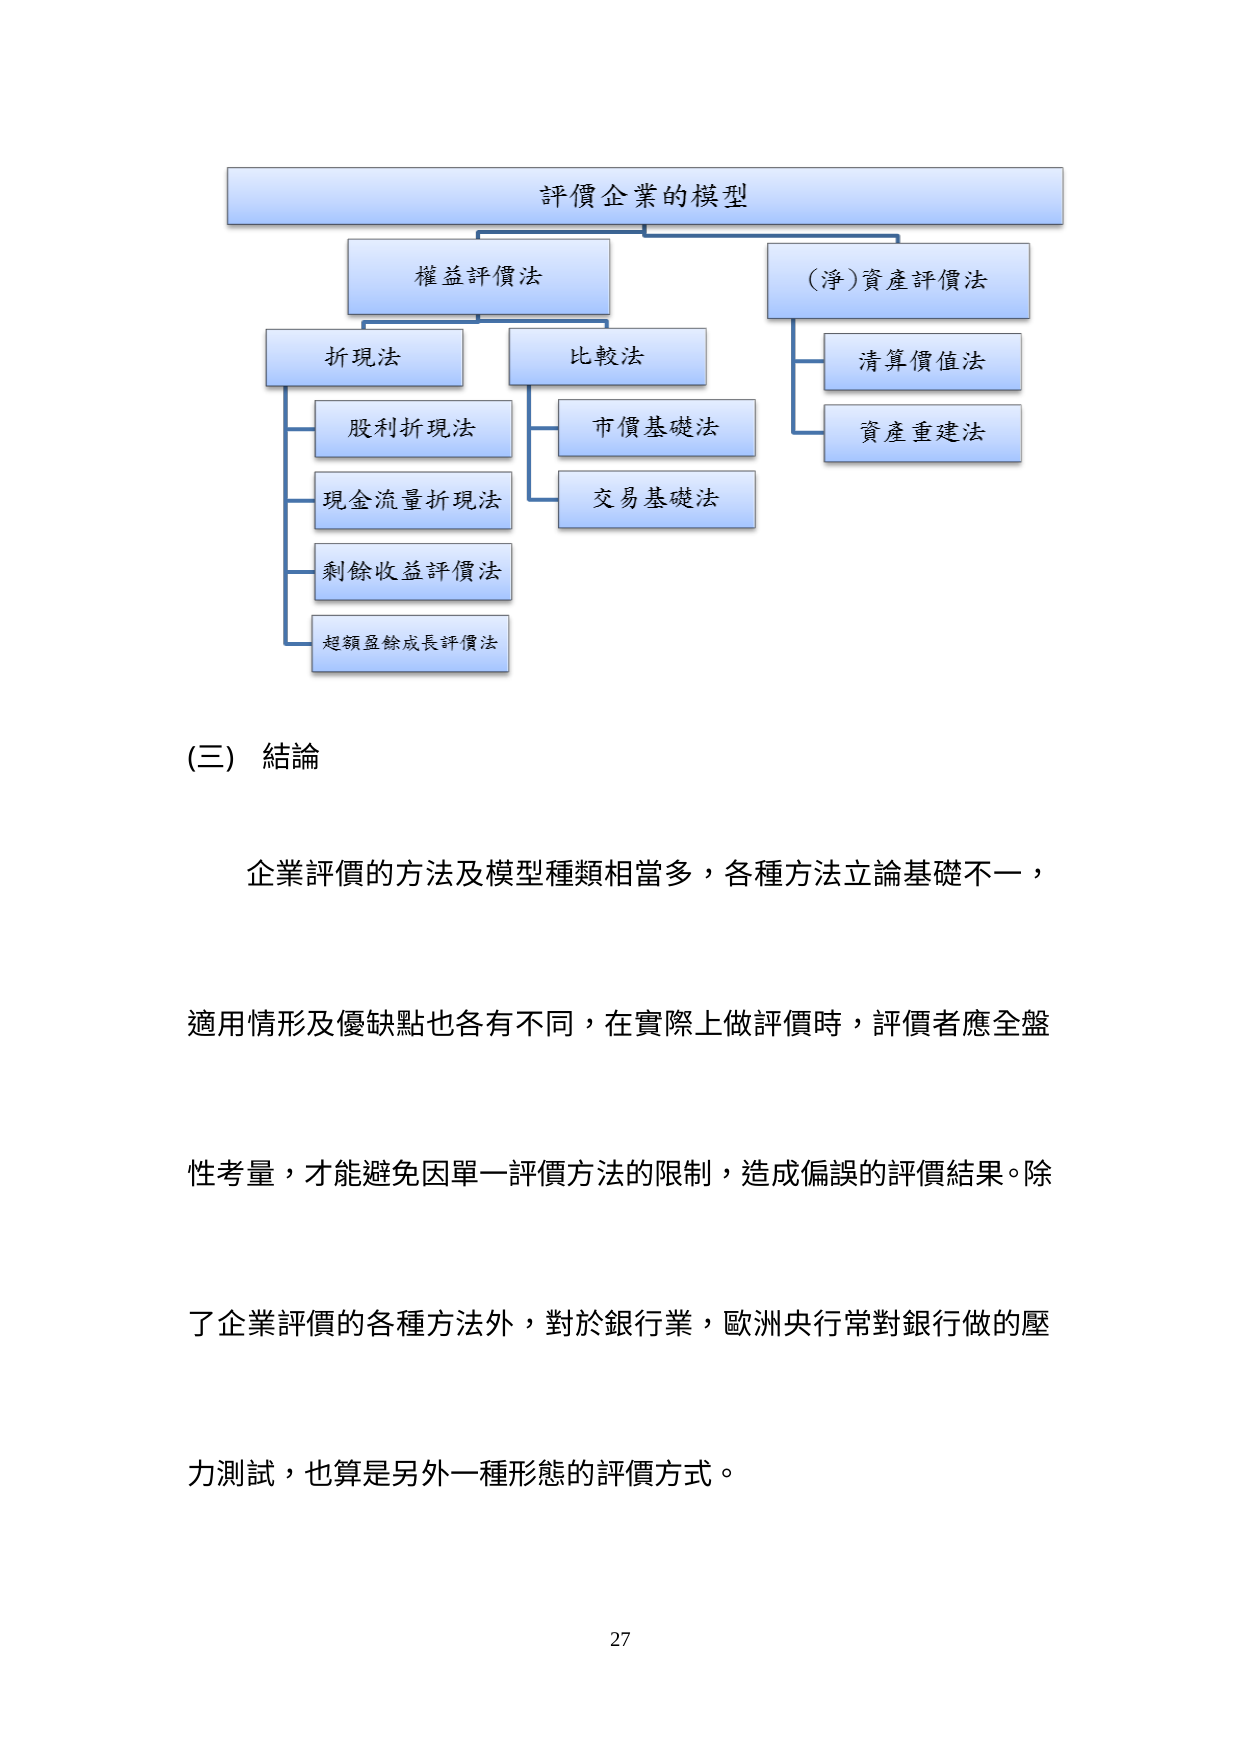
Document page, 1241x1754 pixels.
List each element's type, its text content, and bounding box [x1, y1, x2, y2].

picture [221, 164, 1071, 683]
list 結論 [187, 717, 1053, 792]
text 企業評價的方法及模型種類相當多，各種方法立論基礎不一，適用情形及優缺點也各有不同，在實際上做評價時，評價者應全盤性考量，才能避免因單一評價方法的限制，造成偏誤的評價結果。除了企業評價的各種方法外，對於銀行業，歐洲央行常對銀行做的壓力測試，也算是另外一種形態的評價方式。 [187, 834, 1053, 1509]
